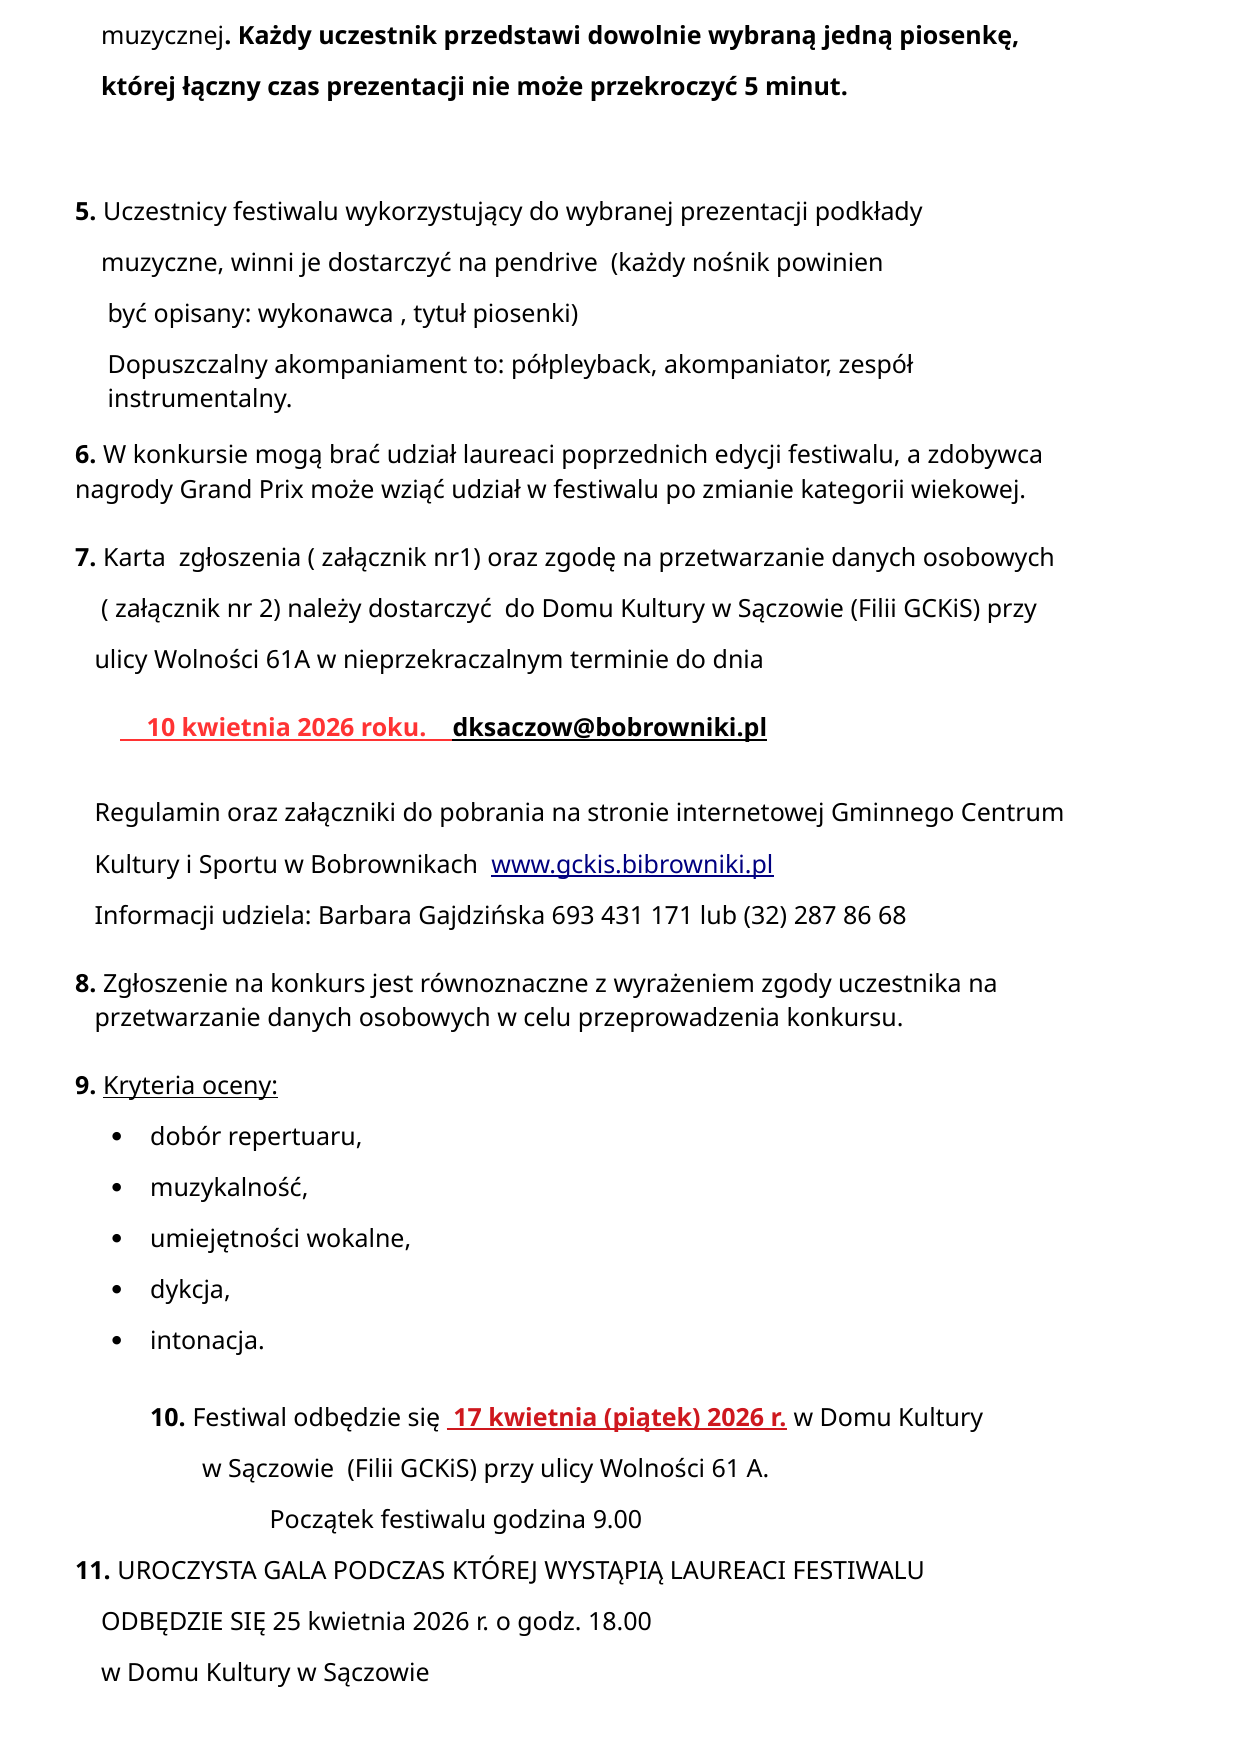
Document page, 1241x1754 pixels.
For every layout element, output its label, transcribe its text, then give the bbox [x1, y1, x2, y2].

text 7. Karta zgłoszenia ( załącznik nr1) oraz zgodę na przetwarzanie danych osobowych [75, 539, 1165, 573]
list w Sączowie (Filii GCKiS) przy ulicy Wolności 61 A. [112, 1451, 1165, 1485]
list muzykalność, [112, 1170, 1165, 1204]
list dykcja, [112, 1272, 1165, 1306]
text być opisany: wykonawca , tytuł piosenki) [75, 295, 1165, 329]
text ulicy Wolności 61A w nieprzekraczalnym terminie do dnia [75, 642, 1165, 676]
text w Domu Kultury w Sączowie [75, 1655, 1165, 1689]
text instrumentalny. [75, 380, 1165, 414]
text 9. Kryteria oceny: [75, 1068, 1165, 1102]
text 10 kwietnia 2026 roku. dksaczow@bobrowniki.pl [75, 710, 1165, 744]
text której łączny czas prezentacji nie może przekroczyć 5 minut. [75, 68, 1165, 102]
list 10. Festiwal odbędzie się 17 kwietnia (piątek) 2026 r. w Domu Kultury [112, 1399, 1165, 1434]
text Kultury i Sportu w Bobrownikach www.gckis.bibrowniki.pl [75, 846, 1165, 880]
list dobór repertuaru, [112, 1119, 1165, 1153]
text muzycznej. Każdy uczestnik przedstawi dowolnie wybraną jedną piosenkę, [75, 17, 1165, 51]
text 6. W konkursie mogą brać udział laureaci poprzednich edycji festiwalu, a zdobywca nagrody Grand Prix może wziąć udział w festiwalu po zmianie kategorii wiekowej. [75, 437, 1165, 505]
text 5. Uczestnicy festiwalu wykorzystujący do wybranej prezentacji podkłady [75, 193, 1165, 227]
text Początek festiwalu godzina 9.00 [75, 1502, 1165, 1536]
list umiejętności wokalne, [112, 1221, 1165, 1255]
text ( załącznik nr 2) należy dostarczyć do Domu Kultury w Sączowie (Filii GCKiS) przy [75, 591, 1165, 625]
text ODBĘDZIE SIĘ 25 kwietnia 2026 r. o godz. 18.00 [75, 1604, 1165, 1638]
text Informacji udziela: Barbara Gajdzińska 693 431 171 lub (32) 287 86 68 [75, 897, 1165, 931]
text Regulamin oraz załączniki do pobrania na stronie internetowej Gminnego Centrum [75, 795, 1165, 829]
text 8. Zgłoszenie na konkurs jest równoznaczne z wyrażeniem zgody uczestnika na [75, 966, 1165, 999]
text muzyczne, winni je dostarczyć na pendrive (każdy nośnik powinien [75, 244, 1165, 278]
text 11. UROCZYSTA GALA PODCZAS KTÓREJ WYSTĄPIĄ LAUREACI FESTIWALU [75, 1553, 1165, 1587]
text Dopuszczalny akompaniament to: półpleyback, akompaniator, zespół [75, 346, 1165, 380]
text przetwarzanie danych osobowych w celu przeprowadzenia konkursu. [75, 999, 1165, 1034]
list intonacja. [112, 1323, 1165, 1357]
